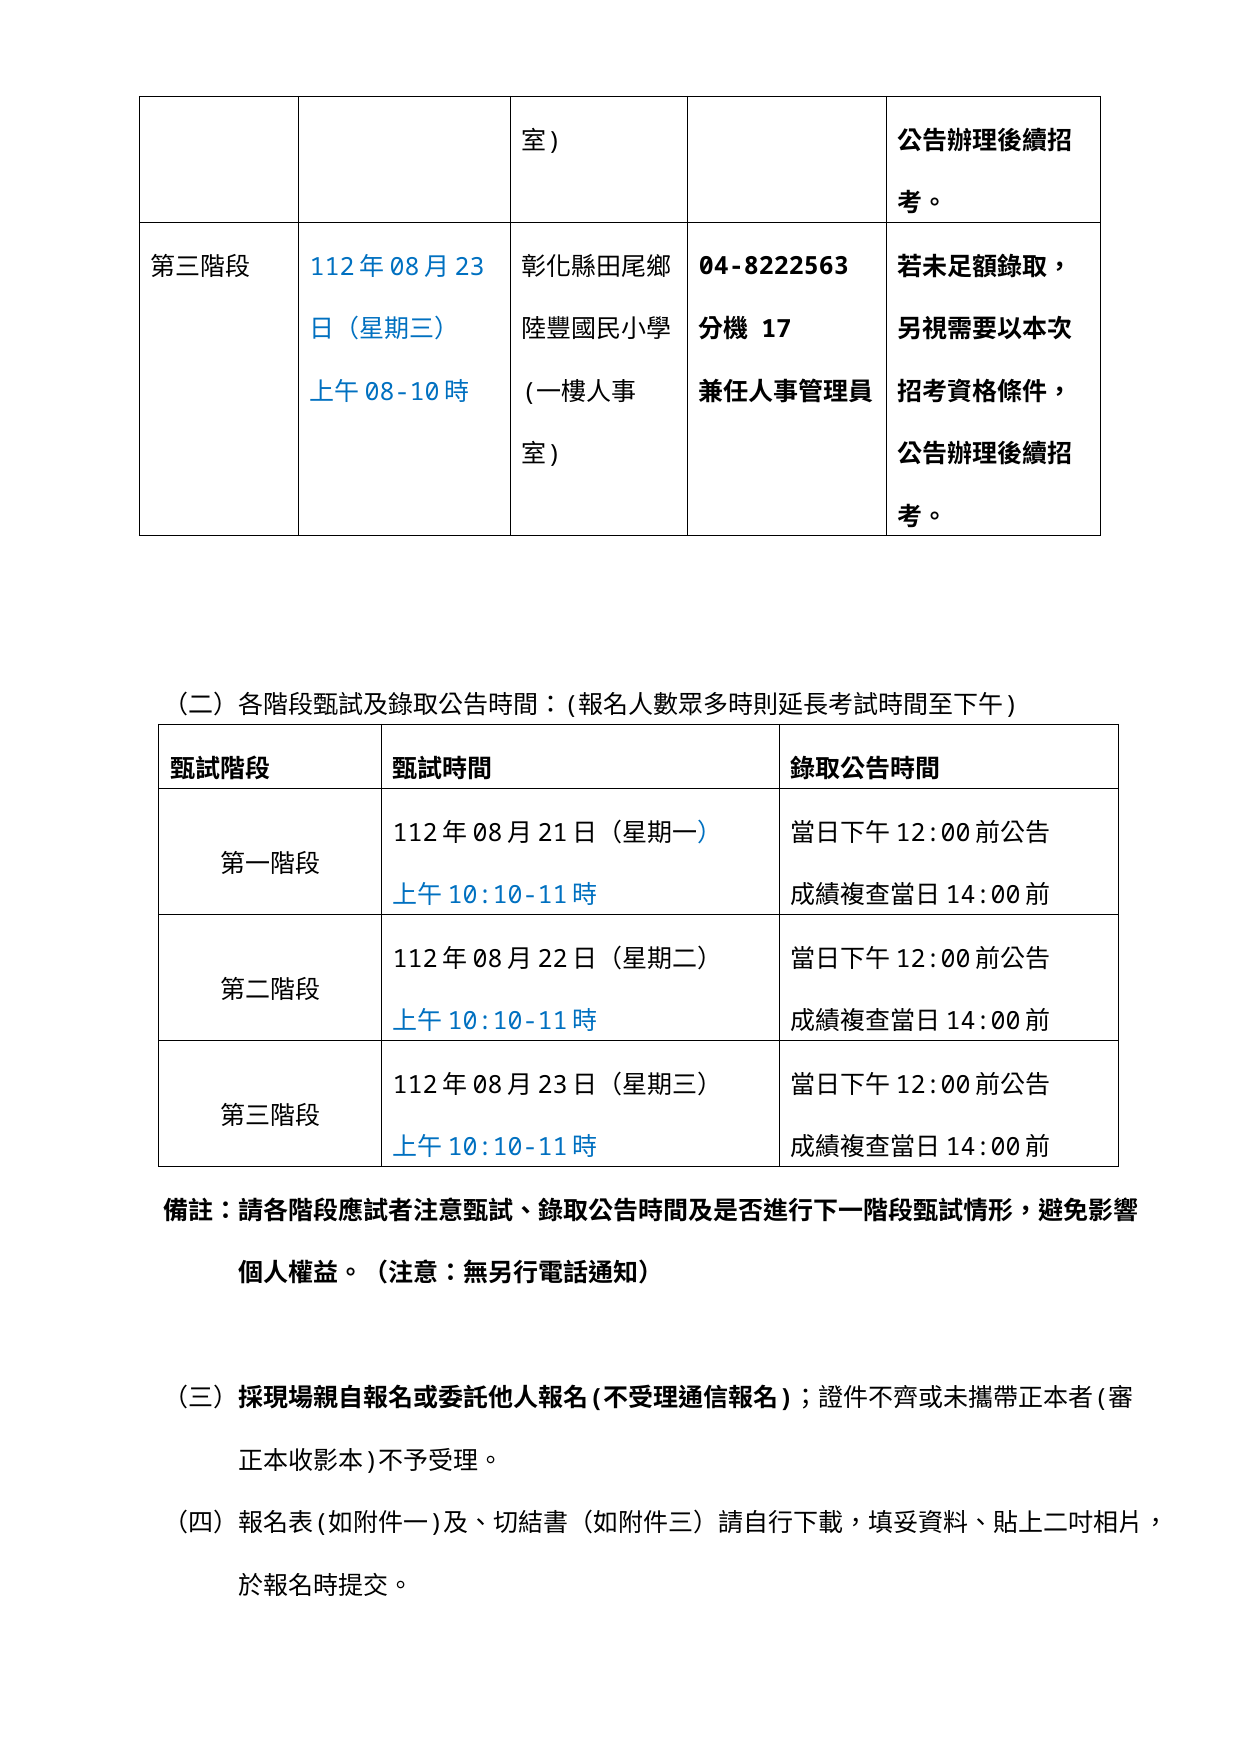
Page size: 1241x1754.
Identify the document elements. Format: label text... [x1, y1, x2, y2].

table_cell 112年08月21日（星期一） 上午10:10-11時 [382, 789, 779, 913]
table_cell 112年08月23日（星期三） 上午10:10-11時 [382, 1041, 779, 1166]
table_cell [688, 97, 886, 222]
text 備註：請各階段應試者注意甄試、錄取公告時間及是否進行下一階段甄試情形，避免影響個人權益。（注意：無另行電話通知） [164, 1167, 1152, 1292]
text （三）採現場親自報名或委託他人報名(不受理通信報名)；證件不齊或未攜帶正本者(審正本收影本)不予受理。 [164, 1354, 1152, 1479]
table_header 甄試時間 [382, 725, 779, 787]
table_cell 彰化縣田尾鄉陸豐國民小學 (一樓人事室) [511, 223, 687, 535]
text （二）各階段甄試及錄取公告時間：(報名人數眾多時則延長考試時間至下午) [164, 661, 1152, 724]
table_header 錄取公告時間 [780, 725, 1118, 787]
text （四）報名表(如附件一)及、切結書（如附件三）請自行下載，填妥資料、貼上二吋相片，於報名時提交。 [164, 1479, 1152, 1604]
table_cell 04-8222563 分機 17 兼任人事管理員 [688, 223, 886, 535]
table_cell 室) [511, 97, 687, 222]
table_cell 若未足額錄取，另視需要以本次招考資格條件，公告辦理後續招考。 [887, 223, 1100, 535]
table_cell 公告辦理後續招考。 [887, 97, 1100, 222]
table_cell 當日下午12:00前公告 成績複查當日14:00前 [780, 1041, 1118, 1166]
table_cell 112年08月22日（星期二） 上午10:10-11時 [382, 915, 779, 1039]
table_cell 第三階段 [159, 1041, 381, 1166]
table_header 甄試階段 [159, 725, 381, 787]
table_cell 當日下午12:00前公告 成績複查當日14:00前 [780, 915, 1118, 1039]
table_cell 第一階段 [159, 789, 381, 913]
table_cell 第二階段 [159, 915, 381, 1039]
table_cell 第三階段 [140, 223, 298, 535]
table_cell 當日下午12:00前公告 成績複查當日14:00前 [780, 789, 1118, 913]
table_cell [140, 97, 298, 222]
table_cell 112年08月23日（星期三） 上午08-10時 [299, 223, 510, 535]
table_cell [299, 97, 510, 222]
